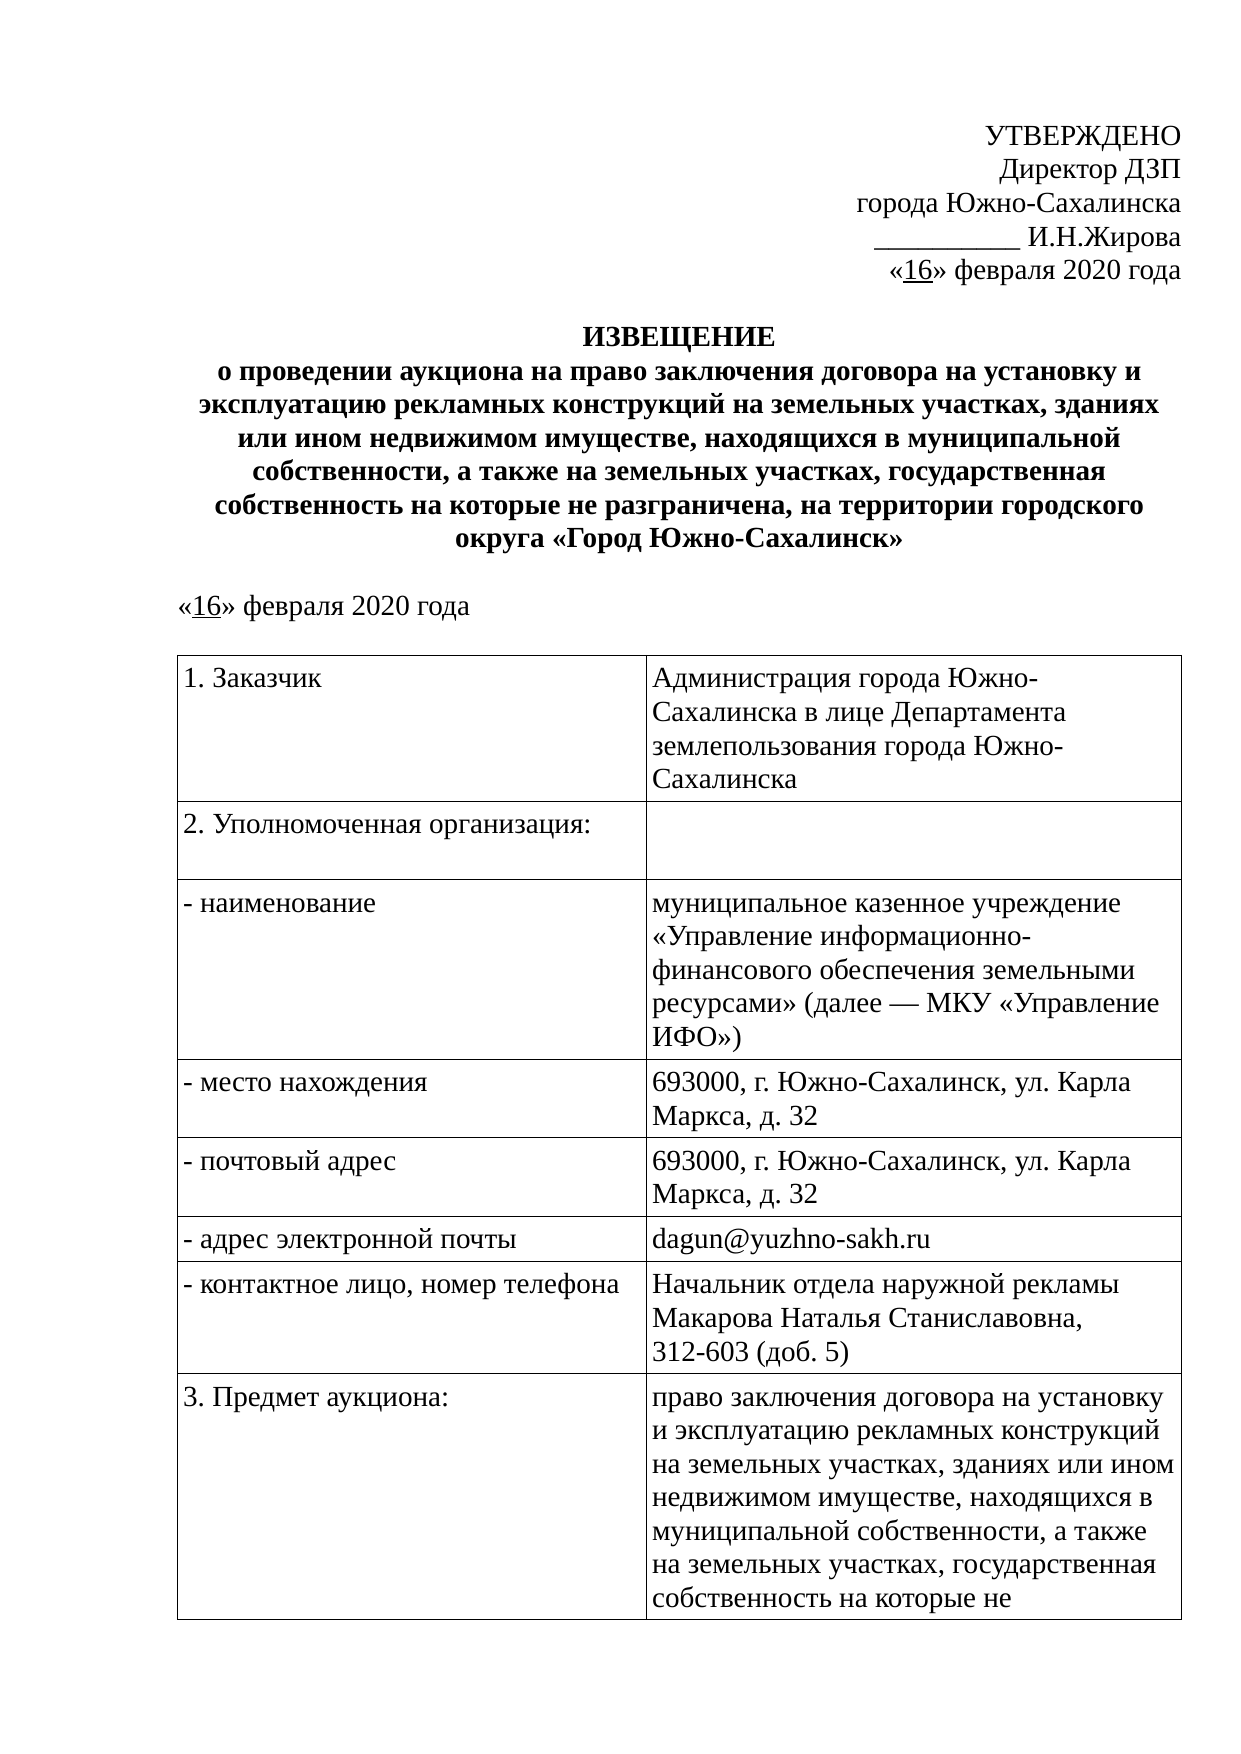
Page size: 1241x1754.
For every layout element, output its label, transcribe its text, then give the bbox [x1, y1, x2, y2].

table_cell 693000, г. Южно-Сахалинск, ул. Карла Маркса, д. 32 [647, 1060, 1181, 1137]
text города Южно-Сахалинска [602, 185, 1181, 219]
table_header Администрация города Южно-Сахалинска в лице Департамента землепользования города Южно-Сахалинска [647, 656, 1181, 801]
table_cell 3. Предмет аукциона: [178, 1374, 646, 1619]
table_header 1. Заказчик [178, 656, 646, 801]
table_cell - контактное лицо, номер телефона [178, 1262, 646, 1373]
text ИЗВЕЩЕНИЕ [177, 319, 1181, 353]
table_cell Начальник отдела наружной рекламы Макарова Наталья Станиславовна, 312-603 (доб. 5) [647, 1262, 1181, 1373]
table_cell - место нахождения [178, 1060, 646, 1137]
text «16» февраля 2020 года [803, 252, 1181, 286]
table_cell - адрес электронной почты [178, 1217, 646, 1261]
text __________ И.Н.Жирова [803, 219, 1181, 252]
table_cell dagun@yuzhno-sakh.ru [647, 1217, 1181, 1261]
text Директор ДЗП [602, 152, 1181, 185]
table_cell право заключения договора на установку и эксплуатацию рекламных конструкций на земельных участках, зданиях или ином недвижимом имуществе, находящихся в муниципальной собственности, а также на земельных участках, государственная собственность на которые не [647, 1374, 1181, 1619]
text о проведении аукциона на право заключения договора на установку и эксплуатацию рекламных конструкций на земельных участках, зданиях или ином недвижимом имуществе, находящихся в муниципальной собственности, а также на земельных участках, государственная собственность на которые не разграничена, на территории городского округа «Город Южно-Сахалинск» [177, 353, 1181, 554]
table_cell [647, 802, 1181, 879]
text УТВЕРЖДЕНО [803, 118, 1181, 152]
table_cell 693000, г. Южно-Сахалинск, ул. Карла Маркса, д. 32 [647, 1138, 1181, 1216]
table_cell - почтовый адрес [178, 1138, 646, 1216]
text «16» февраля 2020 года [177, 588, 1181, 621]
table_cell - наименование [178, 880, 646, 1058]
table_cell муниципальное казенное учреждение «Управление информационно-финансового обеспечения земельными ресурсами» (далее — МКУ «Управление ИФО») [647, 880, 1181, 1058]
table_cell 2. Уполномоченная организация: [178, 802, 646, 879]
